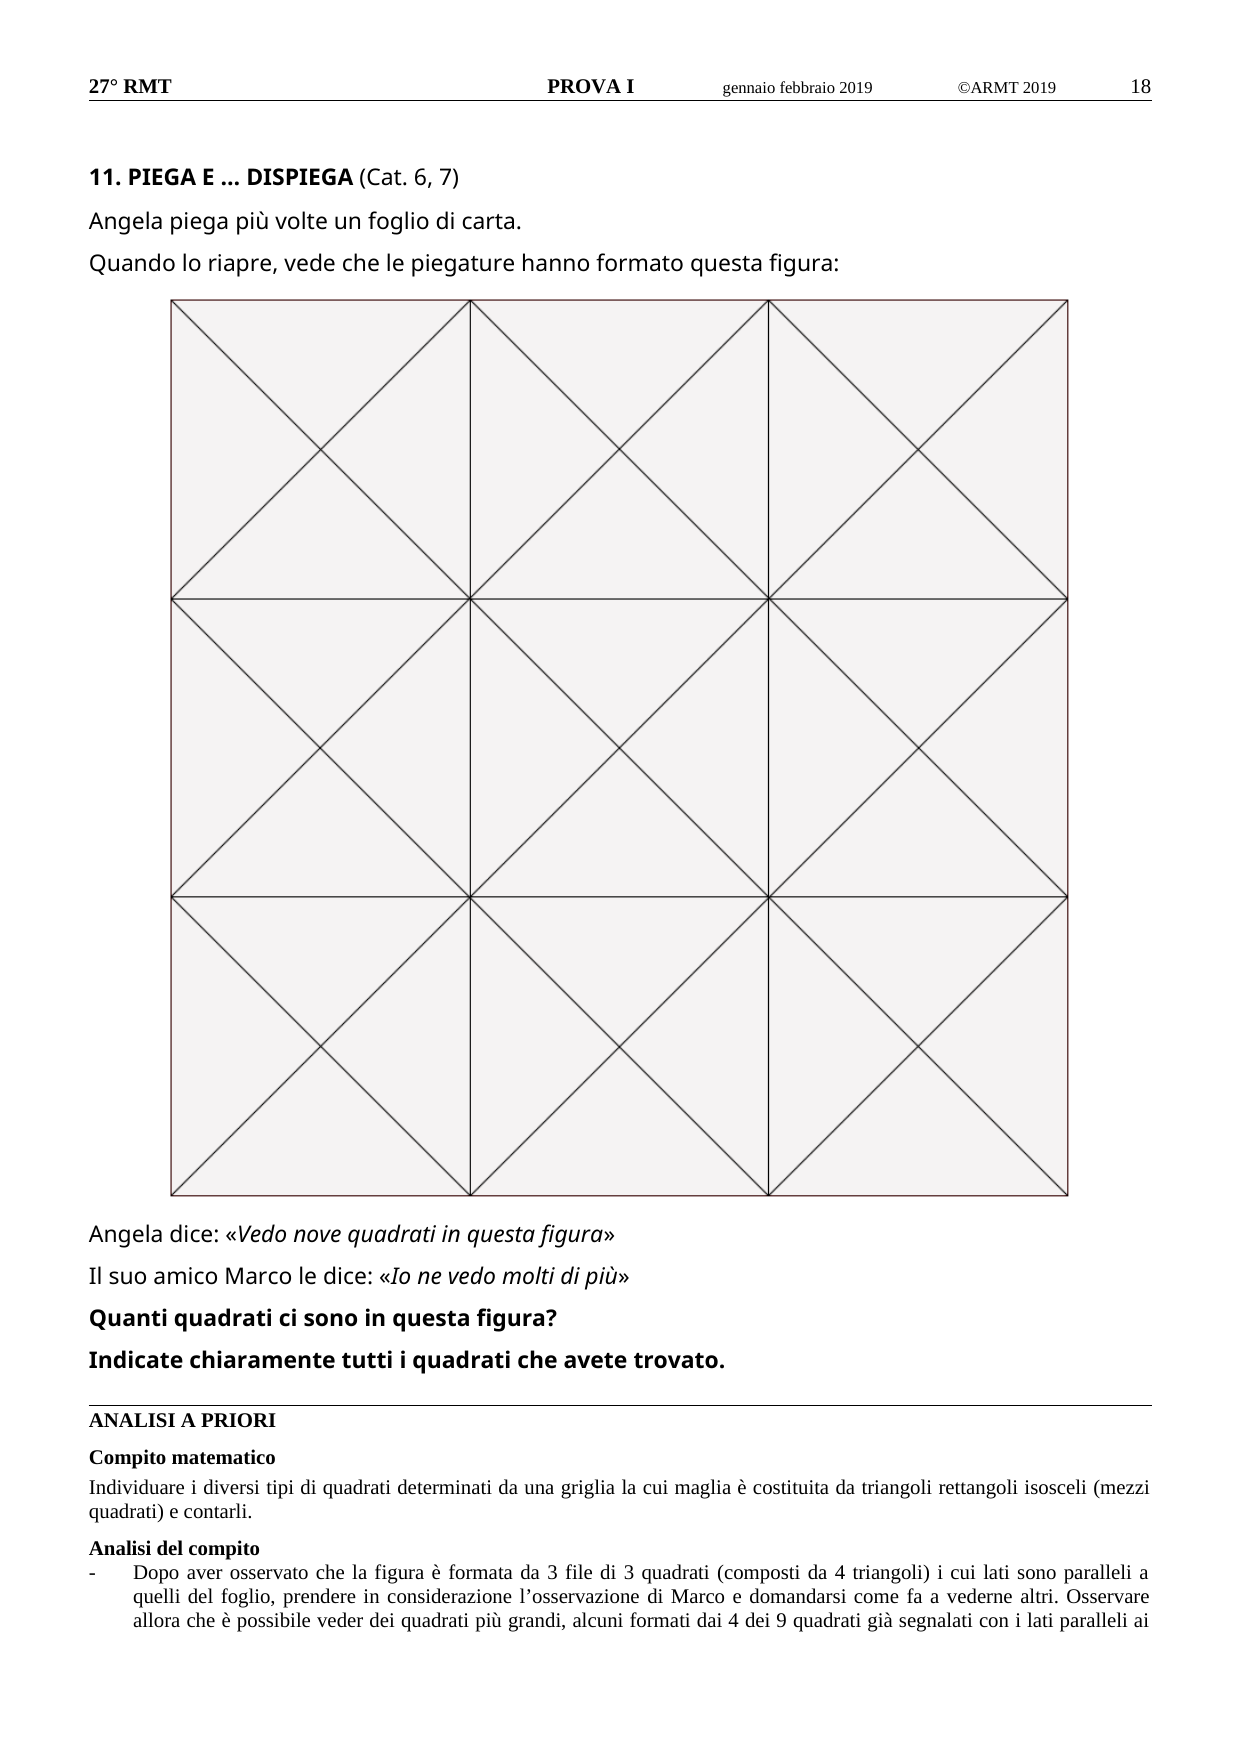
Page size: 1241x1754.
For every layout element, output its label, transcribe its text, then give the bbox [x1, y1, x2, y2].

text Angela piega più volte un foglio di carta. [89, 204, 1152, 236]
text 11. PIEGA E … DISPIEGA (Cat. 6, 7) [89, 161, 1152, 192]
text Indicate chiaramente tutti i quadrati che avete trovato. [89, 1344, 1152, 1375]
picture [167, 295, 1073, 1201]
text - Dopo aver osservato che la figura è formata da 3 file di 3 quadrati (composti da 4 triangoli) i cui lati sono paralleli a quelli del foglio, prendere in considerazione l’osservazione di Marco e domandarsi come fa a vederne altri. Osservare allora che è possibile veder dei quadrati più grandi, alcuni formati dai 4 dei 9 quadrati già segnalati con i lati paralleli ai [89, 1560, 1152, 1632]
text Angela dice: «Vedo nove quadrati in questa figura» [89, 1217, 1152, 1249]
text Il suo amico Marco le dice: «Io ne vedo molti di più» [89, 1260, 1152, 1291]
text Quanti quadrati ci sono in questa figura? [89, 1302, 1152, 1333]
text Quando lo riapre, vede che le piegature hanno formato questa figura: [89, 247, 1152, 278]
text Analisi del compito [89, 1536, 1152, 1560]
text Compito matematico [89, 1445, 1152, 1469]
text Individuare i diversi tipi di quadrati determinati da una griglia la cui maglia è costituita da triangoli rettangoli isosceli (mezzi quadrati) e contarli. [89, 1475, 1152, 1523]
text Analisi a priori [89, 1406, 1152, 1432]
